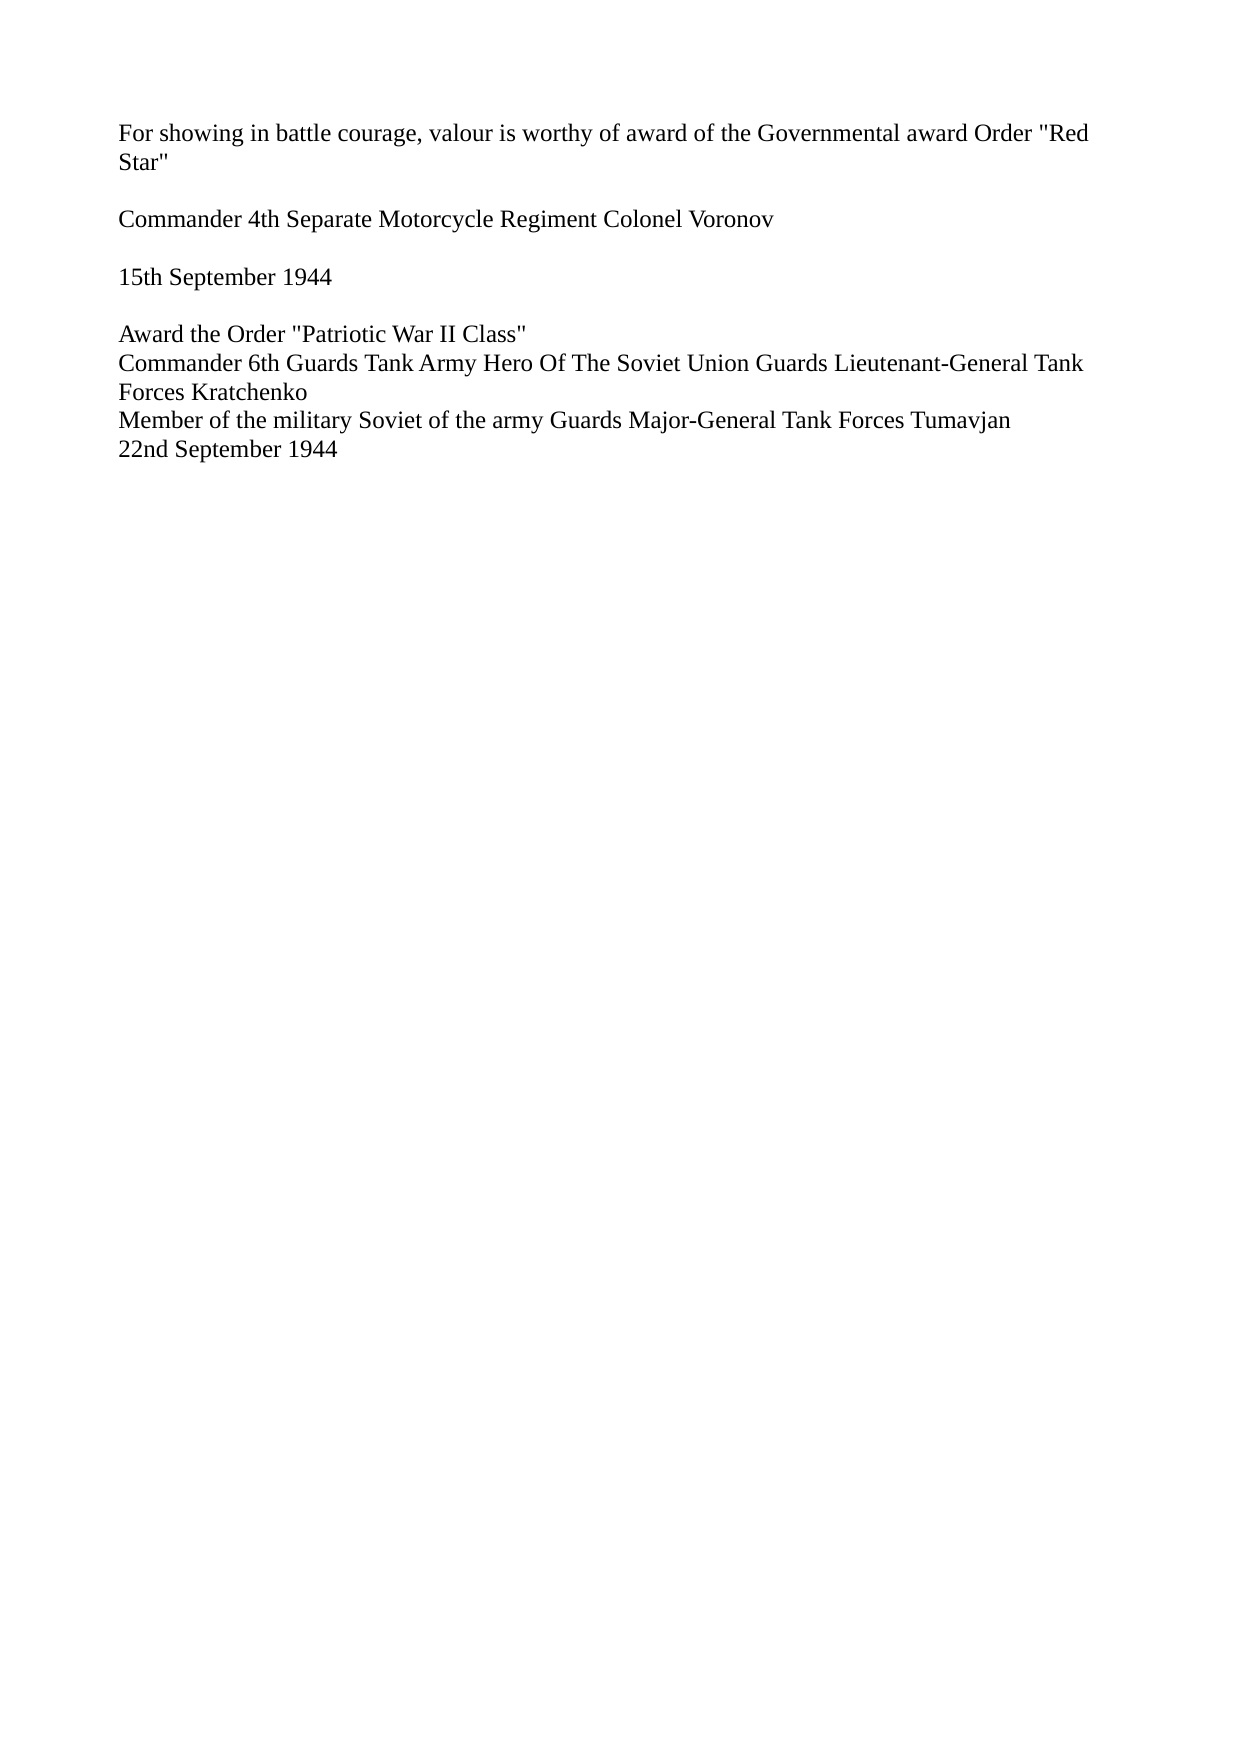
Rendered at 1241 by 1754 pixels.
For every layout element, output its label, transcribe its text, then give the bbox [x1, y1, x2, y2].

text Commander 4th Separate Motorcycle Regiment Colonel Voronov 15th September 1944 Award the Order "Patriotic War II Class" Commander 6th Guards Tank Army Hero Of The Soviet Union Guards Lieutenant-General Tank Forces Kratchenko Member of the military Soviet of the army Guards Major-General Tank Forces Tumavjan 22nd September 1944 [118, 176, 1122, 463]
text For showing in battle courage, valour is worthy of award of the Governmental award Order "Red Star" [118, 118, 1122, 176]
